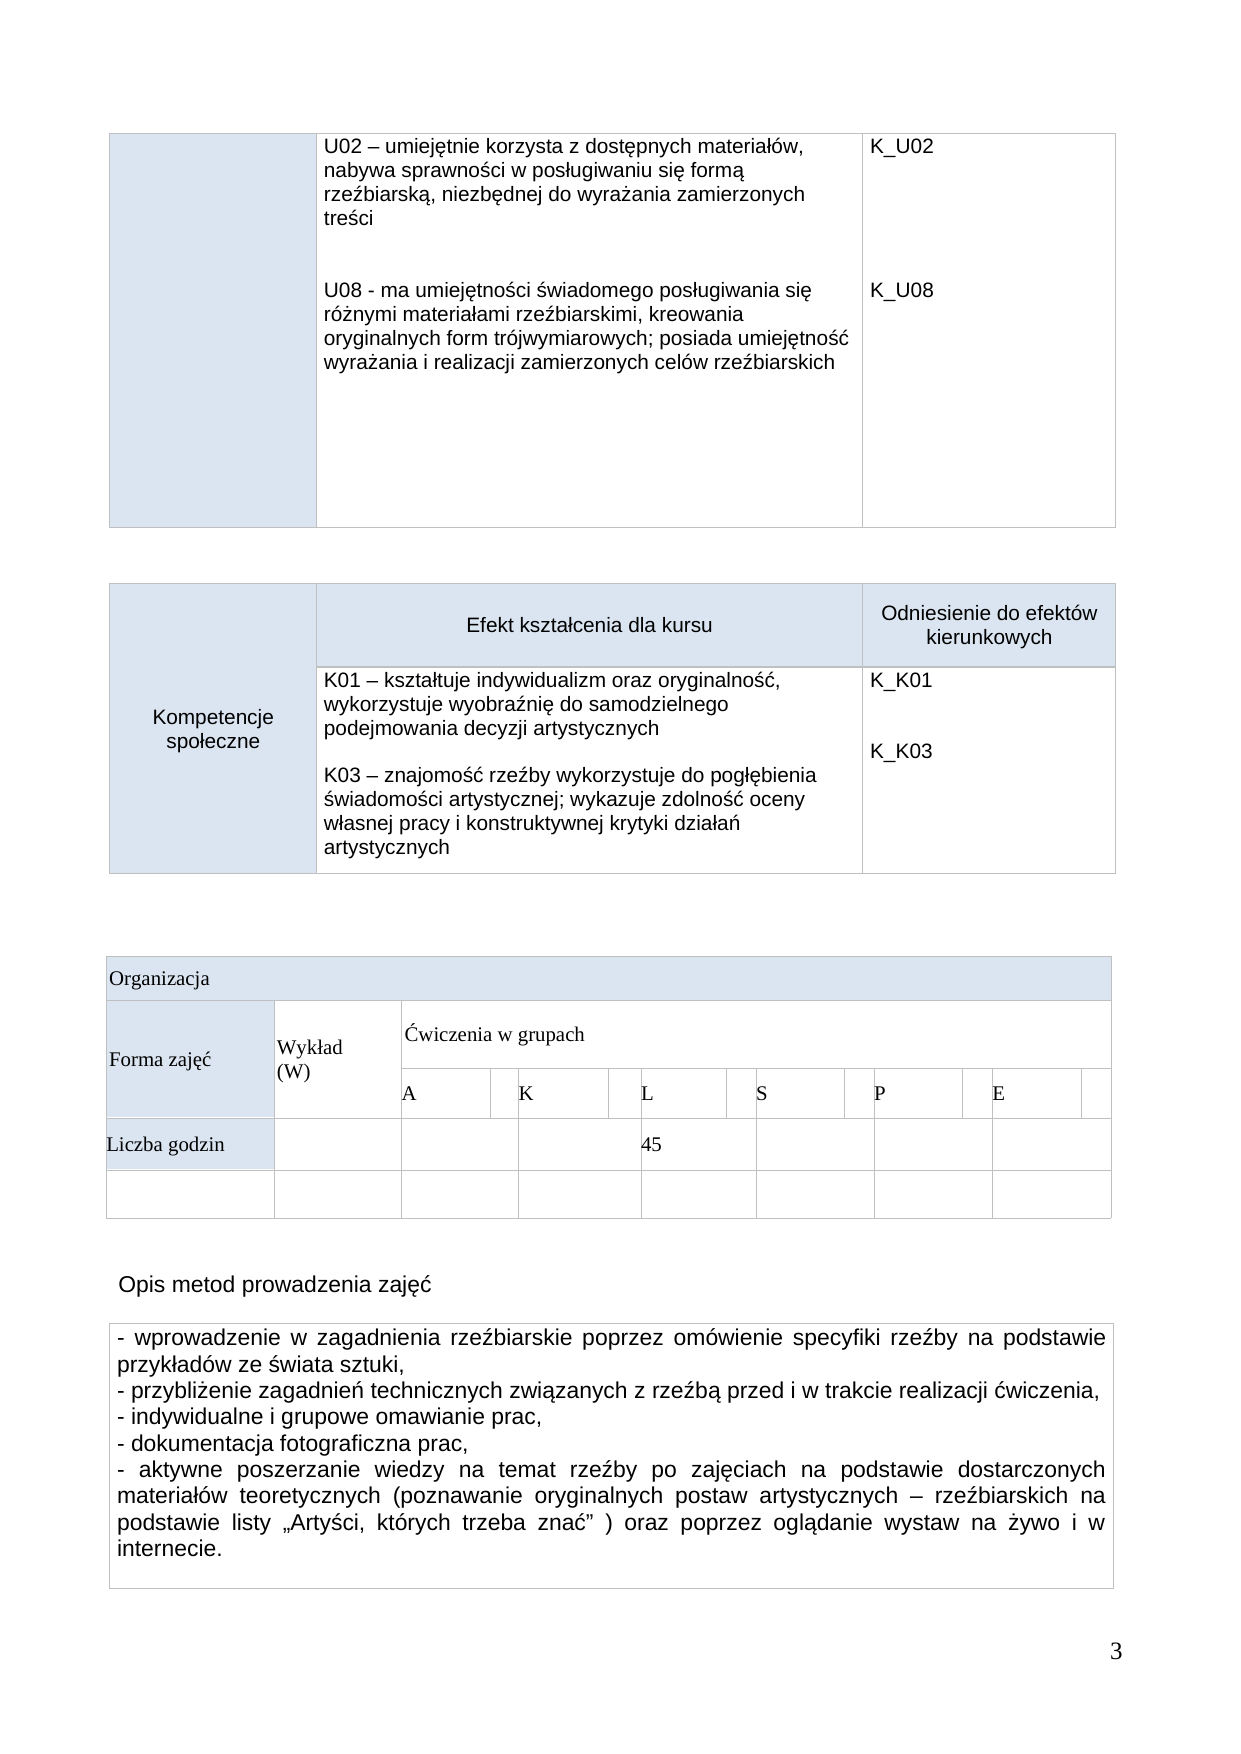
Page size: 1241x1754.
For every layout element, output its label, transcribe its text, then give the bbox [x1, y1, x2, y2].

table_cell [875, 1119, 992, 1169]
table_cell S [757, 1069, 844, 1117]
table_cell Wykład (W) [275, 1001, 401, 1117]
table_cell [402, 1119, 518, 1169]
table_cell [519, 1119, 641, 1169]
table_cell [757, 1171, 874, 1218]
table_header Kompetencje społeczne [110, 584, 316, 873]
table_cell K [519, 1069, 608, 1117]
table_header Organizacja [107, 957, 1111, 1000]
table_cell [1082, 1069, 1111, 1117]
table_cell [402, 1171, 518, 1218]
table_cell [609, 1069, 641, 1117]
table_cell U02 – umiejętnie korzysta z dostępnych materiałów, nabywa sprawności w posługiwaniu się formą rzeźbiarską, niezbędnej do wyrażania zamierzonych treści U08 - ma umiejętności świadomego posługiwania się różnymi materiałami rzeźbiarskimi, kreowania oryginalnych form trójwymiarowych; posiada umiejętność wyrażania i realizacji zamierzonych celów rzeźbiarskich [317, 134, 862, 527]
text Opis metod prowadzenia zajęć [118, 1271, 1122, 1297]
table_cell [845, 1069, 874, 1117]
table_cell [727, 1069, 756, 1117]
table_cell [107, 1171, 274, 1218]
table_cell E [993, 1069, 1081, 1117]
table_cell [993, 1171, 1111, 1218]
table_cell [963, 1069, 992, 1117]
table_cell [275, 1119, 401, 1169]
table_cell Forma zajęć [107, 1001, 274, 1117]
table_cell P [875, 1069, 962, 1117]
table_cell Liczba godzin [107, 1119, 274, 1169]
table_cell L [642, 1069, 726, 1117]
table_cell K01 – kształtuje indywidualizm oraz oryginalność, wykorzystuje wyobraźnię do samodzielnego podejmowania decyzji artystycznych K03 – znajomość rzeźby wykorzystuje do pogłębienia świadomości artystycznej; wykazuje zdolność oceny własnej pracy i konstruktywnej krytyki działań artystycznych [317, 668, 862, 873]
table_cell A [402, 1069, 490, 1117]
table_cell [875, 1171, 992, 1218]
table_cell [757, 1119, 874, 1169]
table_cell Ćwiczenia w grupach [402, 1001, 1111, 1068]
table_cell [275, 1171, 401, 1218]
table_cell 45 [642, 1119, 756, 1169]
table_cell [993, 1119, 1111, 1169]
table_header Odniesienie do efektów kierunkowych [863, 584, 1115, 666]
table_header - wprowadzenie w zagadnienia rzeźbiarskie poprzez omówienie specyfiki rzeźby na podstawie przykładów ze świata sztuki, - przybliżenie zagadnień technicznych związanych z rzeźbą przed i w trakcie realizacji ćwiczenia, - indywidualne i grupowe omawianie prac, - dokumentacja fotograficzna prac, - aktywne poszerzanie wiedzy na temat rzeźby po zajęciach na podstawie dostarczonych materiałów teoretycznych (poznawanie oryginalnych postaw artystycznych – rzeźbiarskich na podstawie listy „Artyści, których trzeba znać” ) oraz poprzez oglądanie wystaw na żywo i w internecie. [110, 1324, 1113, 1588]
table_cell K_K01 K_K03 [863, 668, 1115, 873]
table_cell [519, 1171, 641, 1218]
table_cell K_U02 K_U08 [863, 134, 1115, 527]
table_header [110, 134, 316, 527]
table_cell [491, 1069, 518, 1117]
table_header Efekt kształcenia dla kursu [317, 584, 862, 666]
table_cell [642, 1171, 756, 1218]
